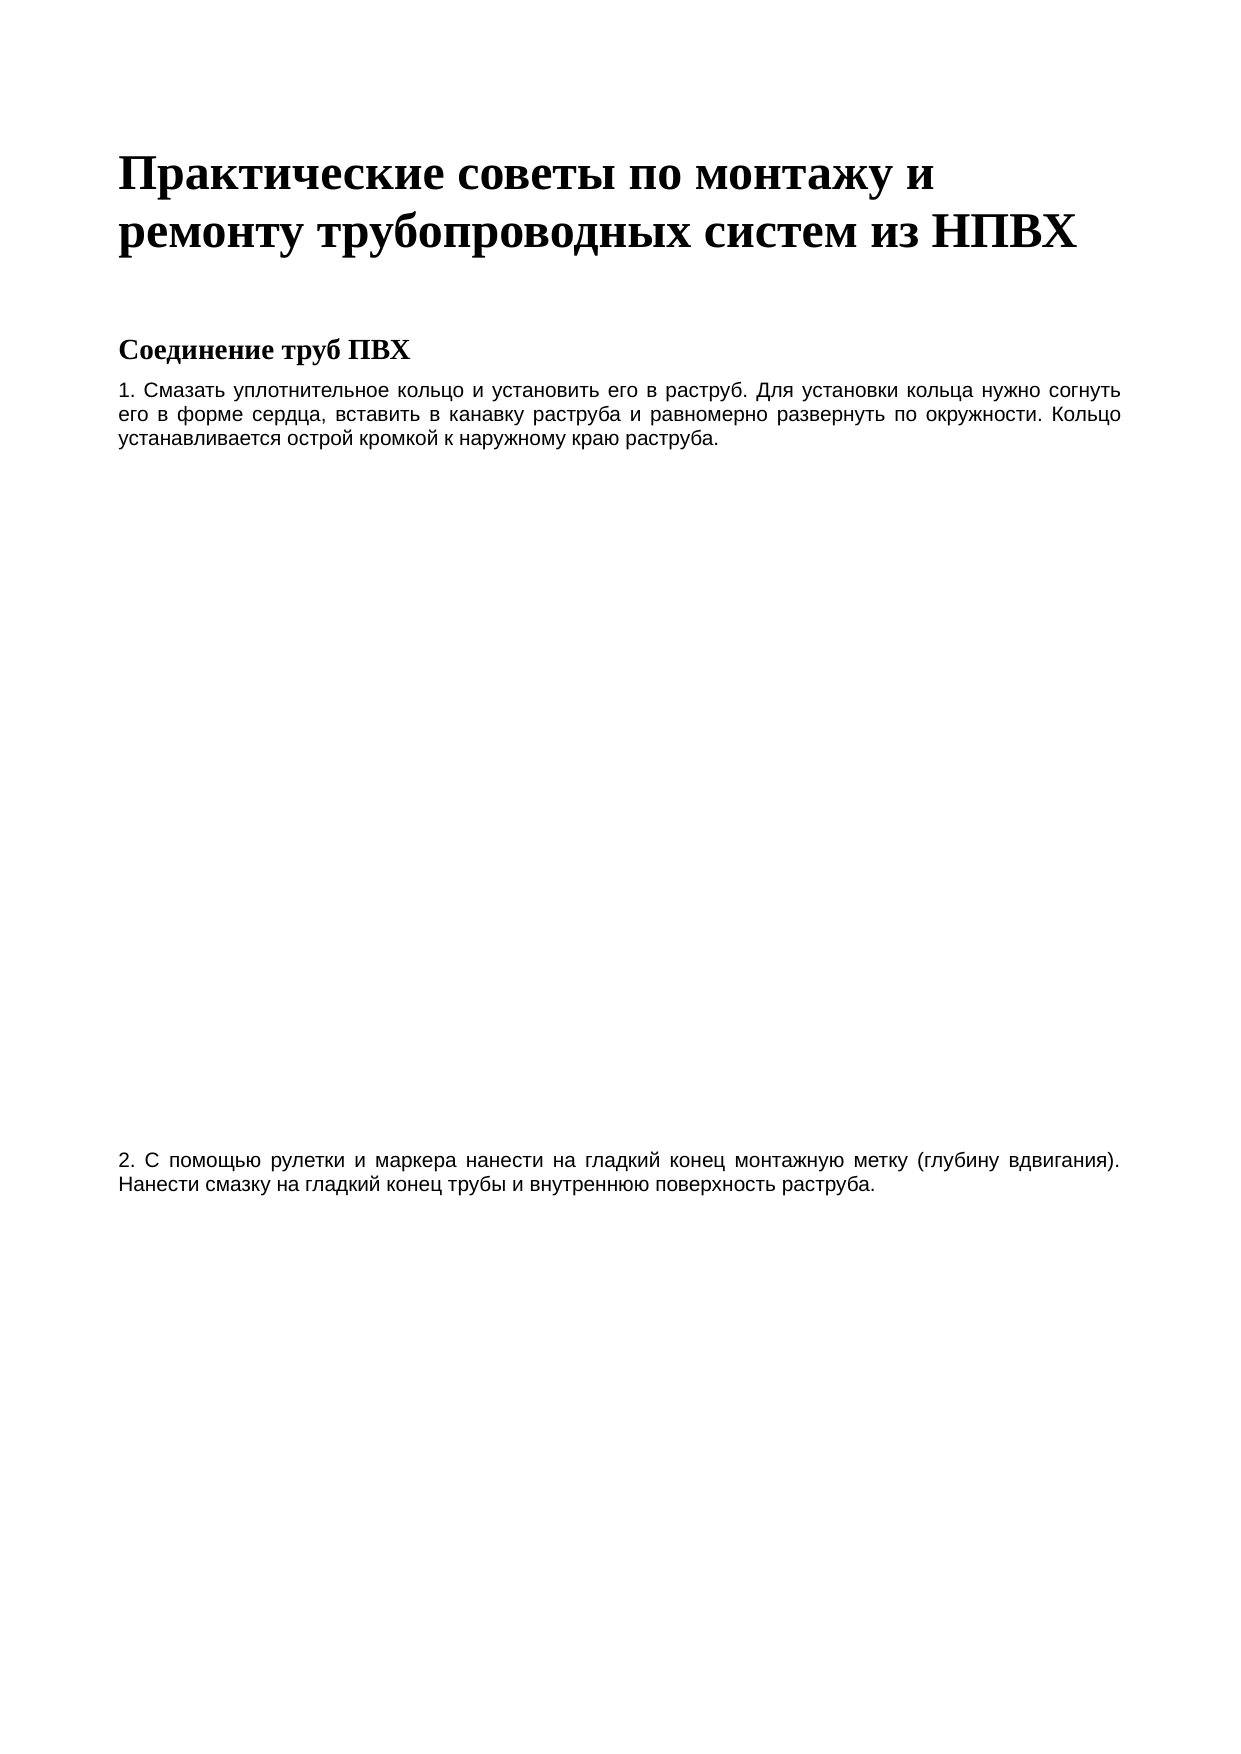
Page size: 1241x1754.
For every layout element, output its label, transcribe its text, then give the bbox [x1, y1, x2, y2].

subtitle Соединение труб ПВХ [118, 332, 1122, 366]
subtitle Практические советы по монтажу и ремонту трубопроводных систем из НПВХ [118, 143, 1122, 258]
text 2. С помощью рулетки и маркера нанести на гладкий конец монтажную метку (глубину вдвигания). Нанести смазку на гладкий конец трубы и внутреннюю поверхность раструба. [118, 1148, 1122, 1196]
table_header [434, 463, 442, 1111]
text 1. Смазать уплотнительное кольцо и установить его в раструб. Для установки кольца нужно согнуть его в форме сердца, вставить в канавку раструба и равномерно развернуть по окружности. Кольцо устанавливается острой кромкой к наружному краю раструба. [118, 378, 1122, 450]
table_header [118, 1208, 434, 1521]
table_header [120, 775, 432, 1087]
table_header [118, 463, 434, 1111]
table_header [434, 1208, 442, 1521]
